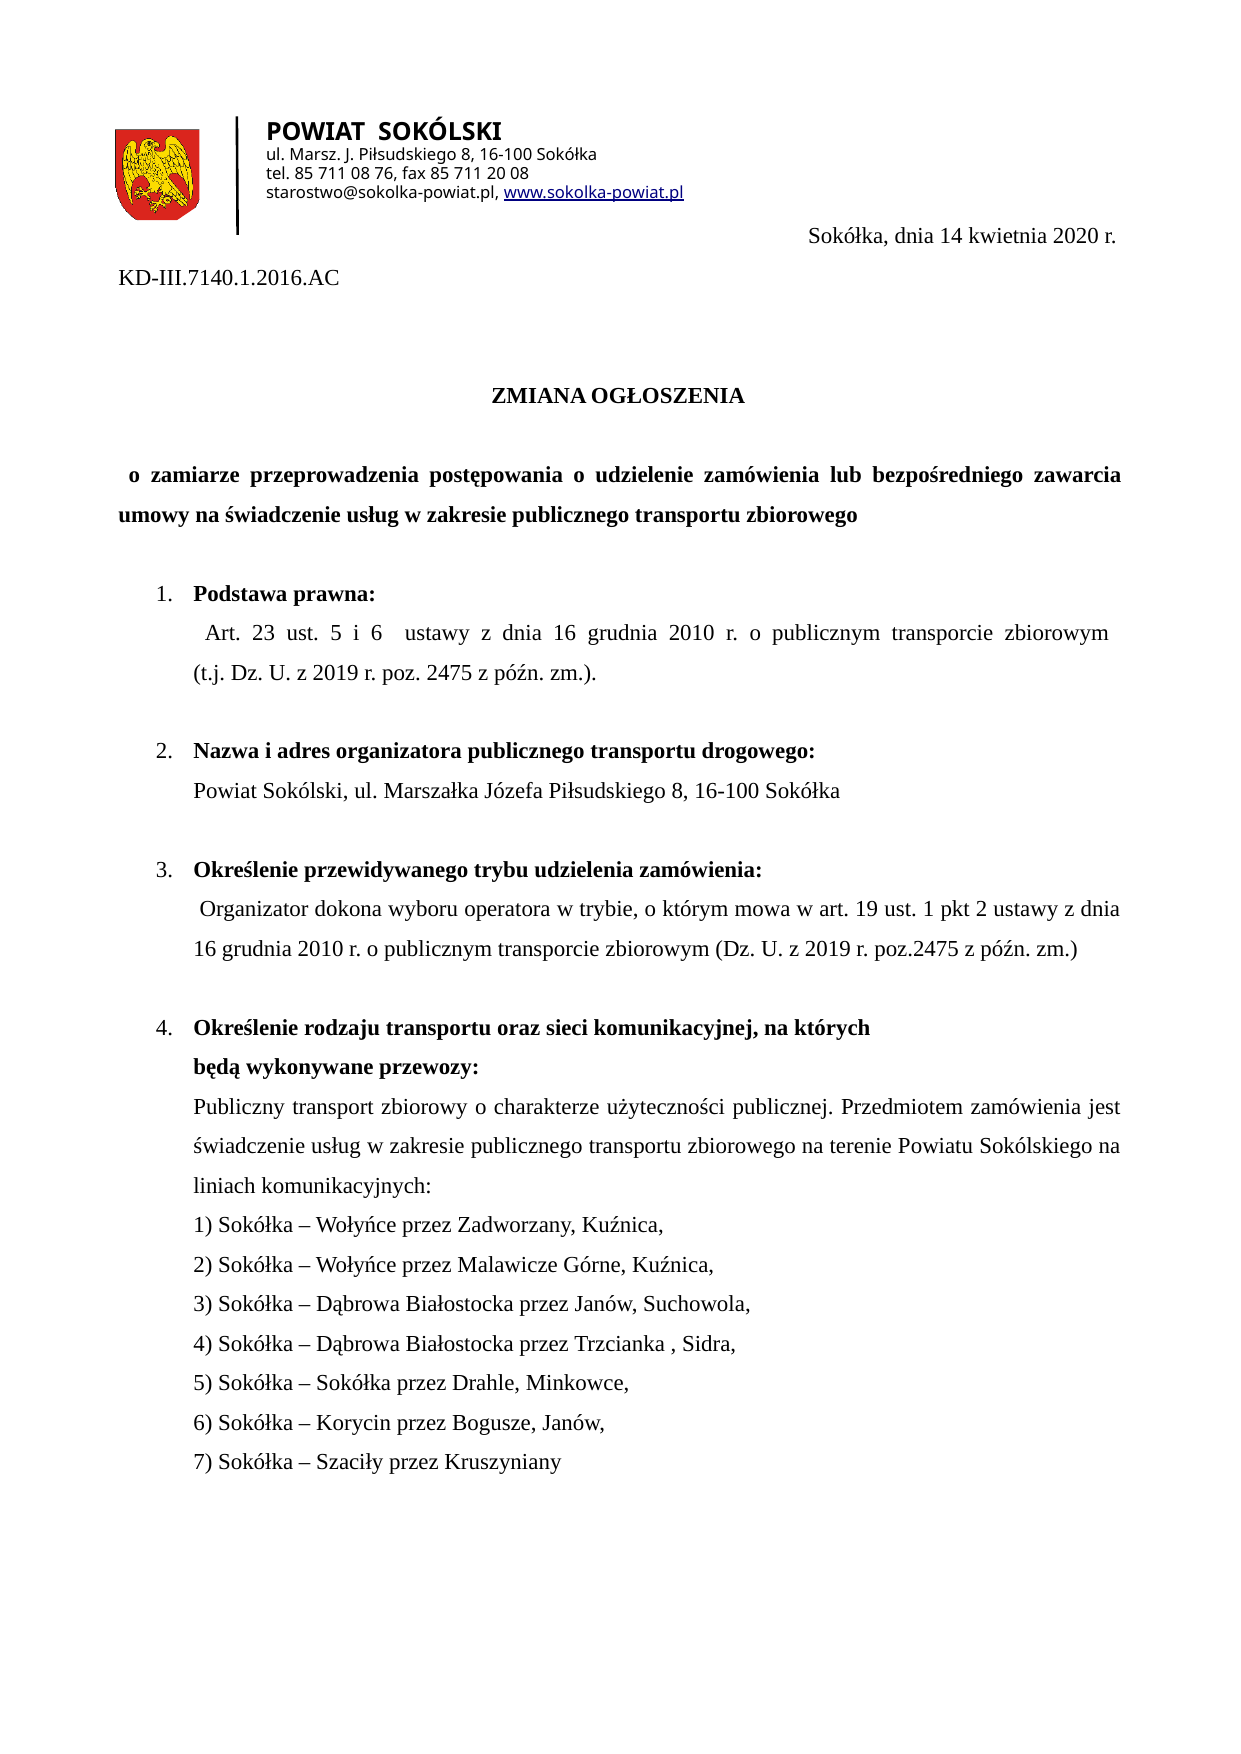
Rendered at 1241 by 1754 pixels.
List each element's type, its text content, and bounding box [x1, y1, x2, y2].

text KD-III.7140.1.2016.AC [118, 302, 1122, 328]
picture [115, 129, 203, 226]
list Podstawa prawna: [156, 618, 1122, 644]
text ZMIANA OGŁOSZENIA [118, 420, 1122, 447]
list Nazwa i adres organizatora publicznego transportu drogowego: [156, 776, 1122, 802]
list 2) Sokółka – Wołyńce przez Malawicze Górne, Kuźnica, [156, 1289, 1122, 1315]
list Określenie przewidywanego trybu udzielenia zamówienia: [156, 894, 1122, 921]
list Określenie rodzaju transportu oraz sieci komunikacyjnej, na których [156, 1052, 1122, 1078]
text o zamiarze przeprowadzenia postępowania o udzielenie zamówienia lub bezpośredniego zawarcia umowy na świadczenie usług w zakresie publicznego transportu zbiorowego [118, 499, 1122, 565]
list 1) Sokółka – Wołyńce przez Zadworzany, Kuźnica, [156, 1249, 1122, 1276]
list 3) Sokółka – Dąbrowa Białostocka przez Janów, Suchowola, [156, 1328, 1122, 1355]
text Sokółka, dnia 14 kwietnia 2020 r. [118, 221, 1122, 289]
list Powiat Sokólski, ul. Marszałka Józefa Piłsudskiego 8, 16-100 Sokółka [156, 815, 1122, 842]
list będą wykonywane przewozy: [156, 1092, 1122, 1118]
list 4) Sokółka – Dąbrowa Białostocka przez Trzcianka , Sidra, [156, 1368, 1122, 1394]
list Organizator dokona wyboru operatora w trybie, o którym mowa w art. 19 ust. 1 pkt 2 ustawy z dnia 16 grudnia 2010 r. o publicznym transporcie zbiorowym (Dz. U. z 2019 r. poz.2475 z późn. zm.) [156, 934, 1122, 999]
list 5) Sokółka – Sokółka przez Drahle, Minkowce, [156, 1407, 1122, 1434]
list 6) Sokółka – Korycin przez Bogusze, Janów, [156, 1447, 1122, 1473]
list Art. 23 ust. 5 i 6 ustawy z dnia 16 grudnia 2010 r. o publicznym transporcie zbiorowym (t.j. Dz. U. z 2019 r. poz. 2475 z późn. zm.). [156, 657, 1122, 723]
text ul. Marsz. J. Piłsudskiego 8, 16-100 Sokółka tel. 85 711 08 76, fax 85 711 20 08 starostwo@sokolka-powiat.pl, www.sokolka-powiat.pl [266, 146, 1122, 202]
list Publiczny transport zbiorowy o charakterze użyteczności publicznej. Przedmiotem zamówienia jest świadczenie usług w zakresie publicznego transportu zbiorowego na terenie Powiatu Sokólskiego na liniach komunikacyjnych: [156, 1131, 1122, 1236]
list 7) Sokółka – Szaciły przez Kruszyniany [156, 1486, 1122, 1513]
text POWIAT SOKÓLSKI [266, 118, 1122, 146]
